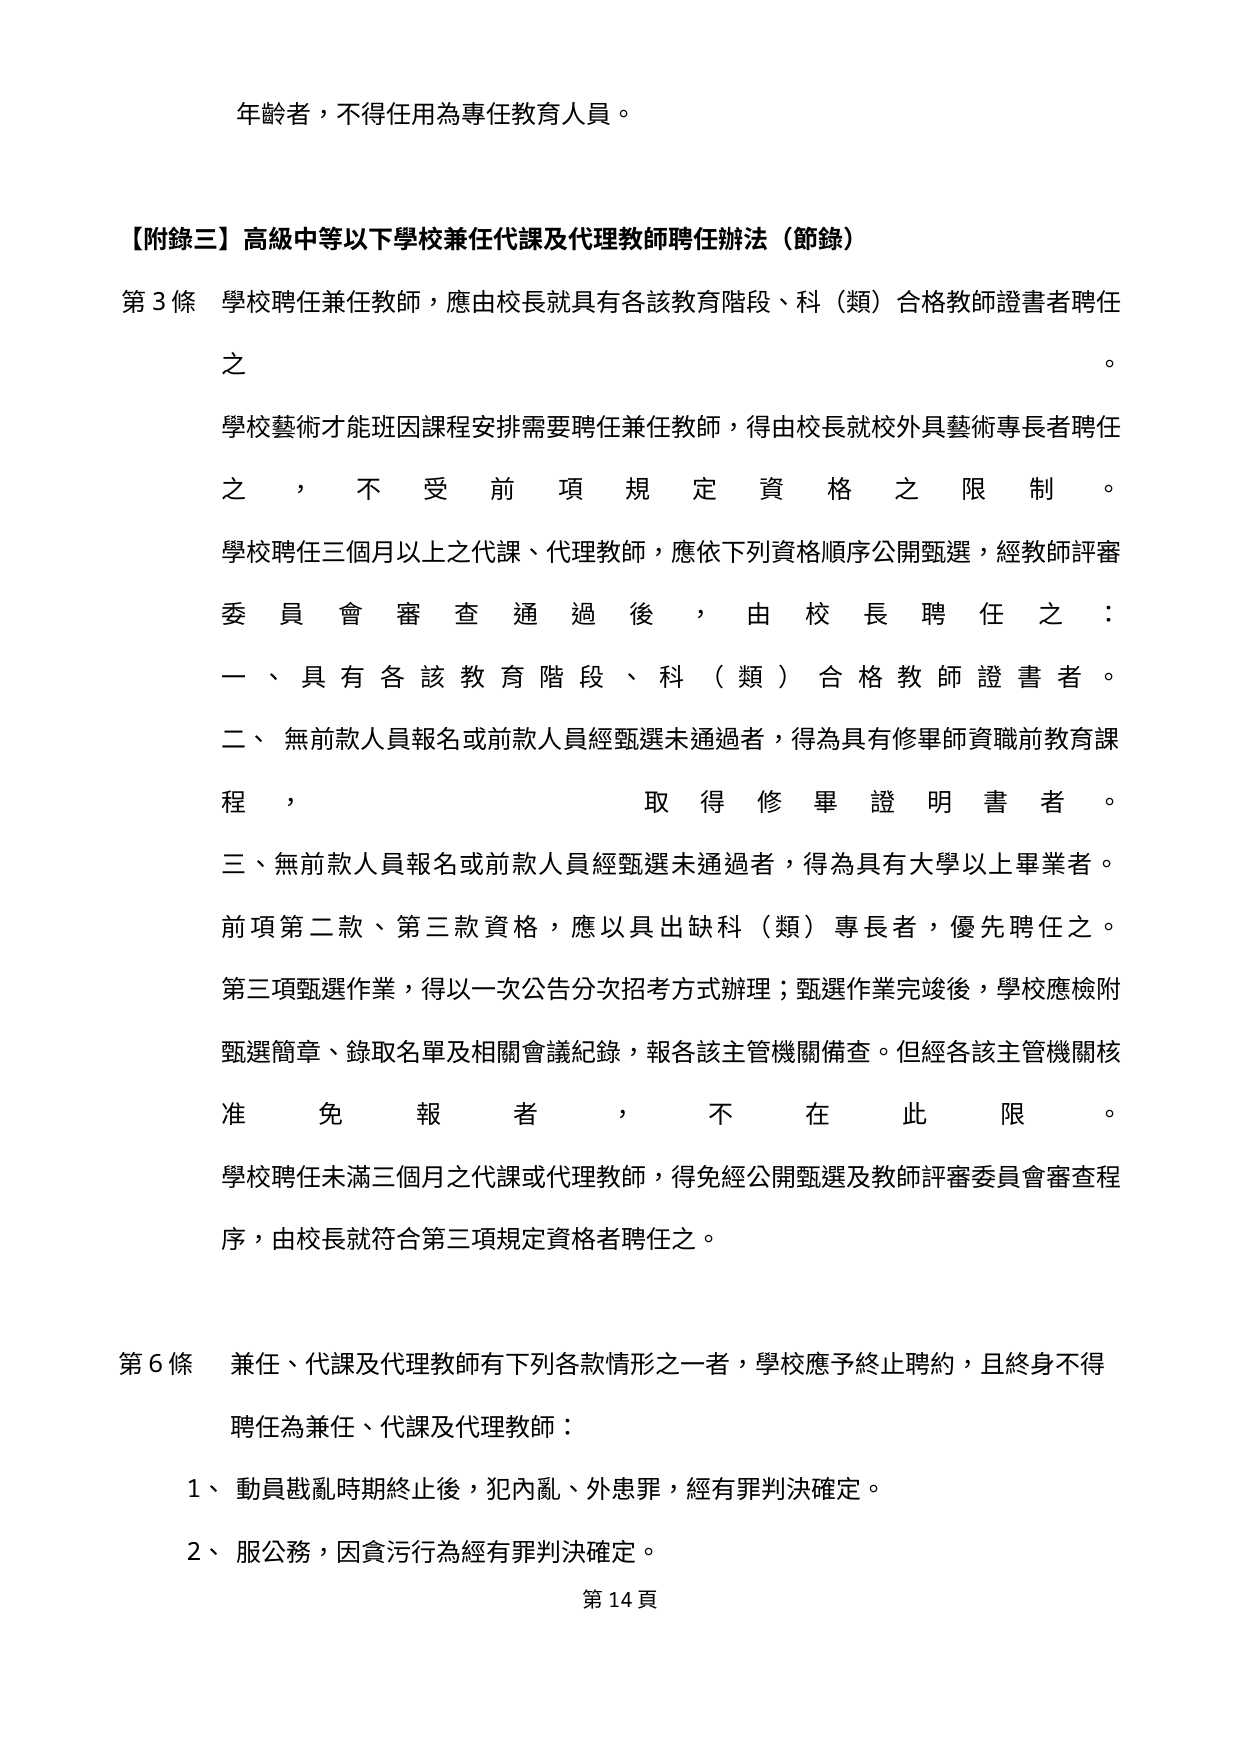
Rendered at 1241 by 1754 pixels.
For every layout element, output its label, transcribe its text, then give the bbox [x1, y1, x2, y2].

text 第3條 學校聘任兼任教師，應由校長就具有各該教育階段、科（類）合格教師證書者聘任之。 學校藝術才能班因課程安排需要聘任兼任教師，得由校長就校外具藝術專長者聘任之，不受前項規定資格之限制。 學校聘任三個月以上之代課、代理教師，應依下列資格順序公開甄選，經教師評審委員會審查通過後，由校長聘任之： 一、具有各該教育階段、科（類）合格教師證書者。 二、 無前款人員報名或前款人員經甄選未通過者，得為具有修畢師資職前教育課程， 取得修畢證明書者。 三、無前款人員報名或前款人員經甄選未通過者，得為具有大學以上畢業者。 前項第二款、第三款資格，應以具出缺科（類）專長者，優先聘任之。 第三項甄選作業，得以一次公告分次招考方式辦理；甄選作業完竣後，學校應檢附甄選簡章、錄取名單及相關會議紀錄，報各該主管機關備查。但經各該主管機關核准免報者，不在此限。 學校聘任未滿三個月之代課或代理教師，得免經公開甄選及教師評審委員會審查程序，由校長就符合第三項規定資格者聘任之。 [121, 258, 1122, 1258]
list 動員戡亂時期終止後，犯內亂、外患罪，經有罪判決確定。 [133, 1446, 1122, 1508]
text 第6條 兼任、代課及代理教師有下列各款情形之一者，學校應予終止聘約，且終身不得聘任為兼任、代課及代理教師： [118, 1321, 1122, 1446]
list 服公務，因貪污行為經有罪判決確定。 [133, 1508, 1122, 1571]
text 【附錄三】高級中等以下學校兼任代課及代理教師聘任辦法（節錄） [118, 196, 1122, 258]
text 年齡者，不得任用為專任教育人員。 [118, 71, 1122, 133]
